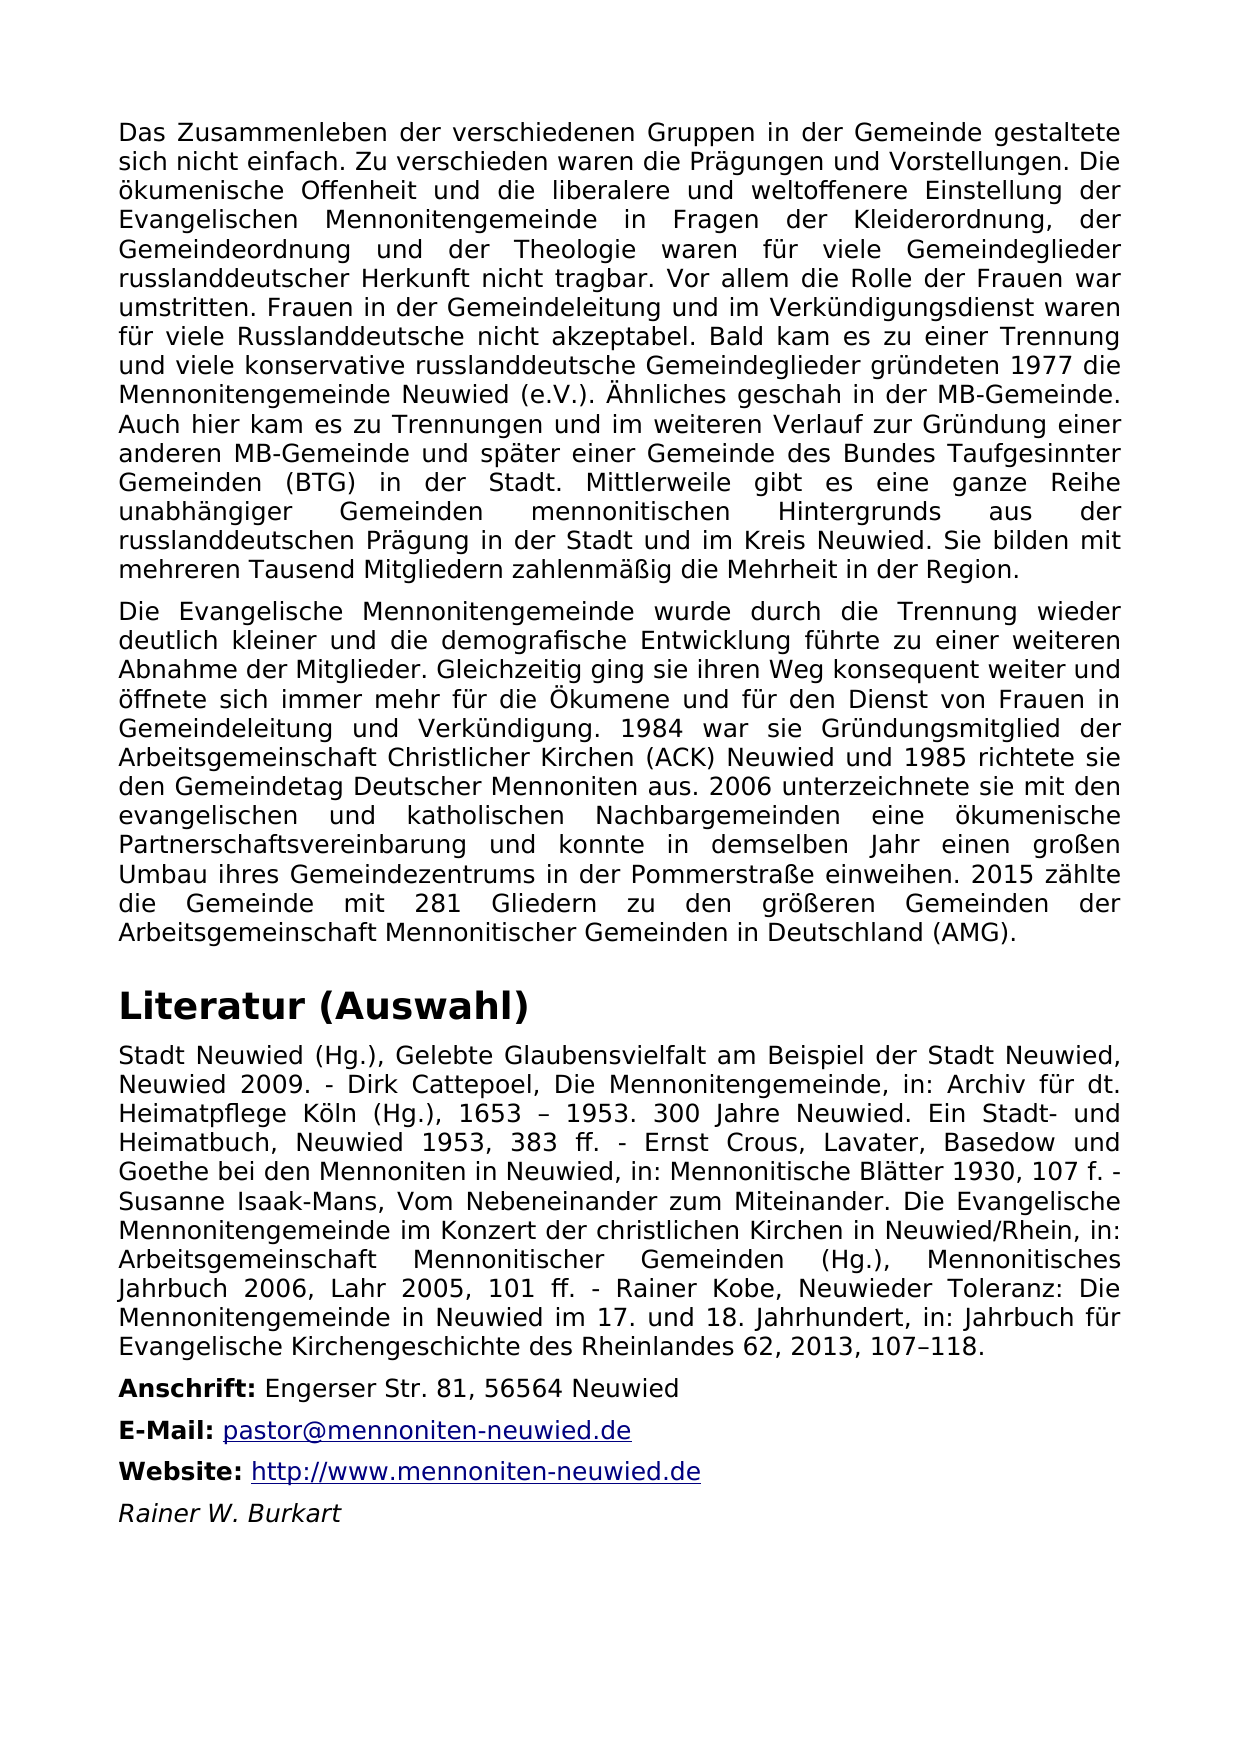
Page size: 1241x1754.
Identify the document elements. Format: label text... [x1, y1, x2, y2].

subtitle Literatur (Auswahl) [118, 985, 1122, 1028]
text Die Evangelische Mennonitengemeinde wurde durch die Trennung wieder deutlich kleiner und die demografische Entwicklung führte zu einer weiteren Abnahme der Mitglieder. Gleichzeitig ging sie ihren Weg konsequent weiter und öffnete sich immer mehr für die Ökumene und für den Dienst von Frauen in Gemeindeleitung und Verkündigung. 1984 war sie Gründungsmitglied der Arbeitsgemeinschaft Christlicher Kirchen (ACK) Neuwied und 1985 richtete sie den Gemeindetag Deutscher Mennoniten aus. 2006 unterzeichnete sie mit den evangelischen und katholischen Nachbargemeinden eine ökumenische Partnerschaftsvereinbarung und konnte in demselben Jahr einen großen Umbau ihres Gemeindezentrums in der Pommerstraße einweihen. 2015 zählte die Gemeinde mit 281 Gliedern zu den größeren Gemeinden der Arbeitsgemeinschaft Mennonitischer Gemeinden in Deutschland (AMG). [118, 597, 1122, 947]
text Anschrift: Engerser Str. 81, 56564 Neuwied [118, 1374, 1122, 1403]
text Rainer W. Burkart [118, 1499, 1122, 1528]
text Website: http://www.mennoniten-neuwied.de [118, 1458, 1122, 1487]
text E-Mail: pastor@mennoniten-neuwied.de [118, 1416, 1122, 1445]
text Stadt Neuwied (Hg.), Gelebte Glaubensvielfalt am Beispiel der Stadt Neuwied, Neuwied 2009. - Dirk Cattepoel, Die Mennonitengemeinde, in: Archiv für dt. Heimatpflege Köln (Hg.), 1653 – 1953. 300 Jahre Neuwied. Ein Stadt- und Heimatbuch, Neuwied 1953, 383 ff. - Ernst Crous, Lavater, Basedow und Goethe bei den Mennoniten in Neuwied, in: Mennonitische Blätter 1930, 107 f. - Susanne Isaak-Mans, Vom Nebeneinander zum Miteinander. Die Evangelische Mennonitengemeinde im Konzert der christlichen Kirchen in Neuwied/Rhein, in: Arbeitsgemeinschaft Mennonitischer Gemeinden (Hg.), Mennonitisches Jahrbuch 2006, Lahr 2005, 101 ff. - Rainer Kobe, Neuwieder Toleranz: Die Mennonitengemeinde in Neuwied im 17. und 18. Jahrhundert, in: Jahrbuch für Evangelische Kirchengeschichte des Rheinlandes 62, 2013, 107–118. [118, 1041, 1122, 1362]
text Das Zusammenleben der verschiedenen Gruppen in der Gemeinde gestaltete sich nicht einfach. Zu verschieden waren die Prägungen und Vorstellungen. Die ökumenische Offenheit und die liberalere und weltoffenere Einstellung der Evangelischen Mennonitengemeinde in Fragen der Kleiderordnung, der Gemeindeordnung und der Theologie waren für viele Gemeindeglieder russlanddeutscher Herkunft nicht tragbar. Vor allem die Rolle der Frauen war umstritten. Frauen in der Gemeindeleitung und im Verkündigungsdienst waren für viele Russlanddeutsche nicht akzeptabel. Bald kam es zu einer Trennung und viele konservative russlanddeutsche Gemeindeglieder gründeten 1977 die Mennonitengemeinde Neuwied (e.V.). Ähnliches geschah in der MB-Gemeinde. Auch hier kam es zu Trennungen und im weiteren Verlauf zur Gründung einer anderen MB-Gemeinde und später einer Gemeinde des Bundes Taufgesinnter Gemeinden (BTG) in der Stadt. Mittlerweile gibt es eine ganze Reihe unabhängiger Gemeinden mennonitischen Hintergrunds aus der russlanddeutschen Prägung in der Stadt und im Kreis Neuwied. Sie bilden mit mehreren Tausend Mitgliedern zahlenmäßig die Mehrheit in der Region. [118, 118, 1122, 585]
